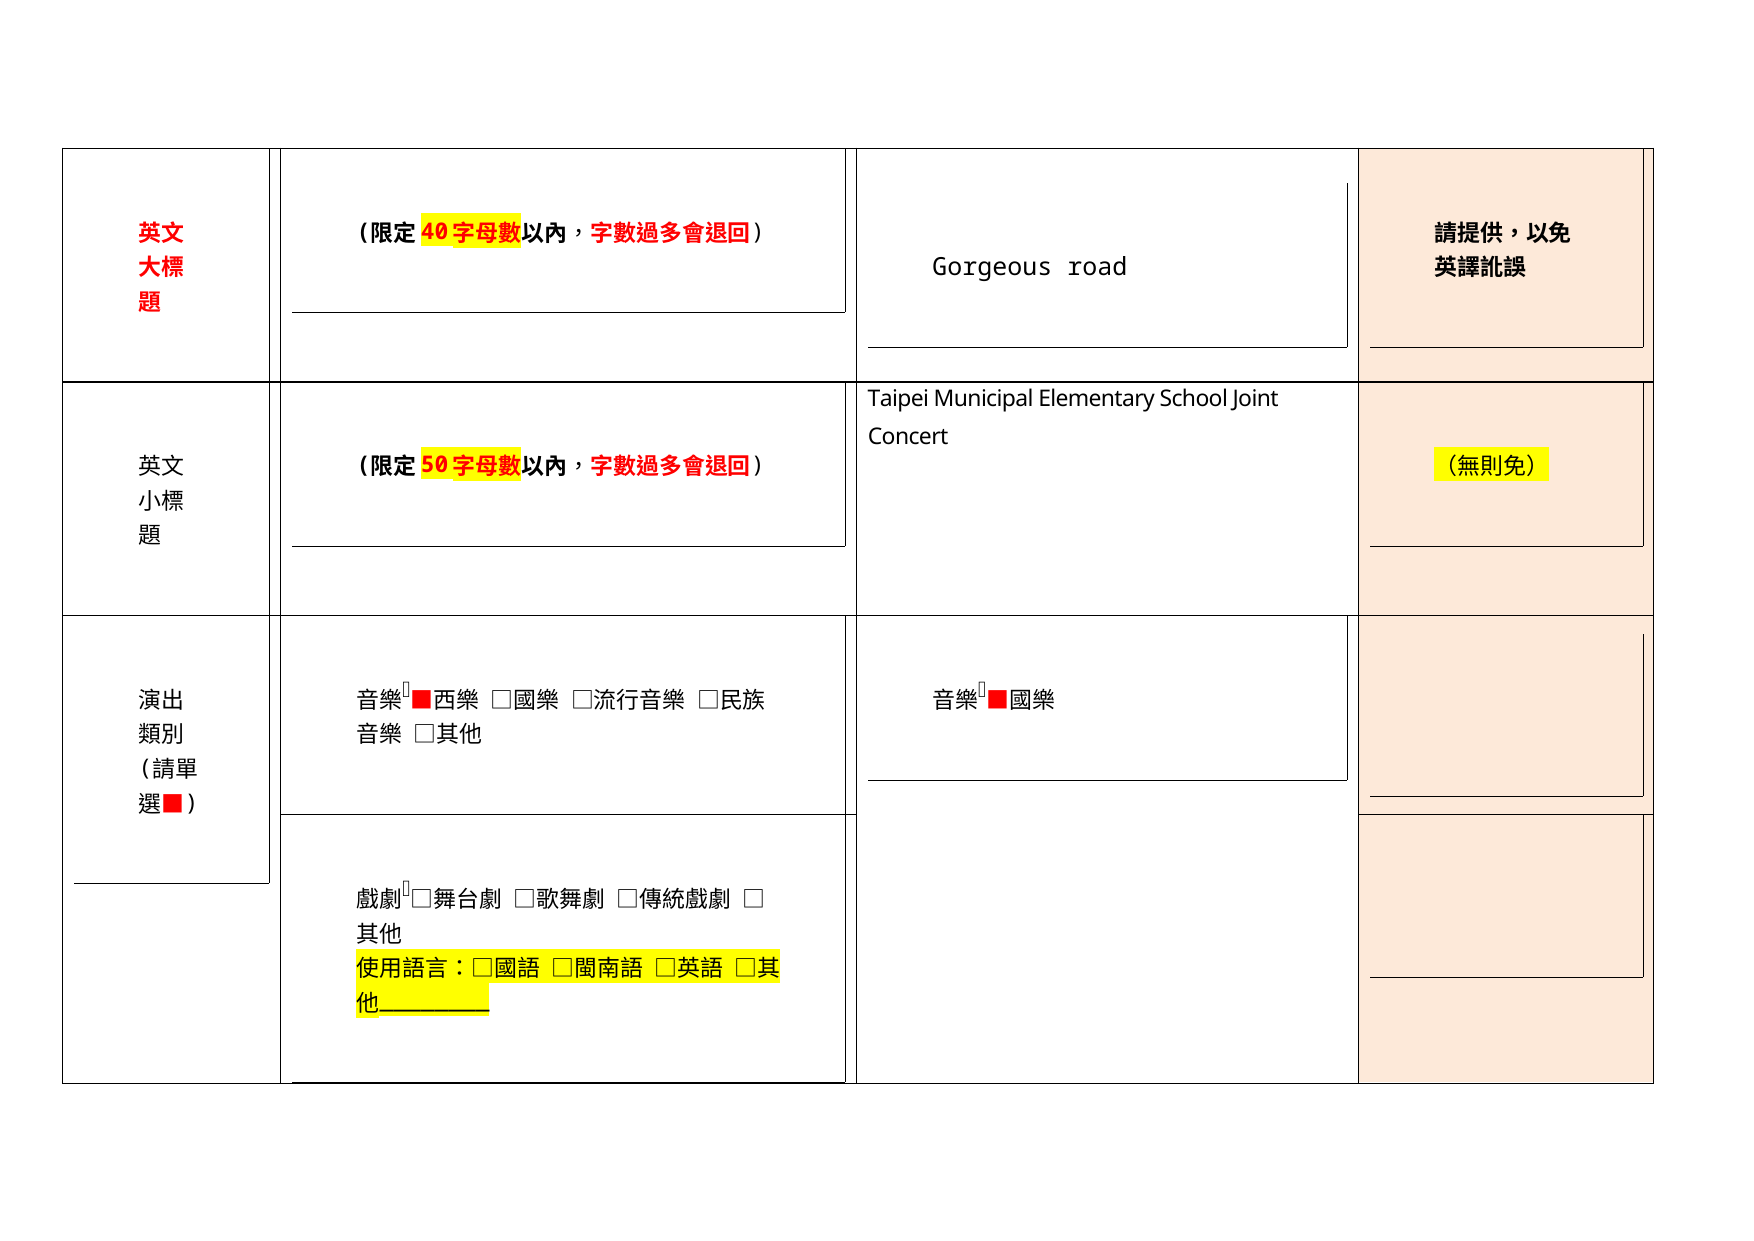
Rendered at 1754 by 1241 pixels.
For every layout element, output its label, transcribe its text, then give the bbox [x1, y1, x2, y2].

table_cell Gorgeous road [857, 149, 1358, 381]
table_cell [270, 149, 280, 381]
table_cell 音樂⭢■國樂 [857, 616, 1358, 1082]
table_cell [846, 815, 856, 1082]
table_cell [846, 616, 856, 814]
table_cell [1359, 815, 1653, 1082]
table_cell 演出類別 (請單選■) [63, 616, 280, 1082]
table_cell （無則免） [1359, 383, 1653, 615]
table_cell 戲劇⭢□舞台劇 □歌舞劇 □傳統戲劇 □其他 使用語言：□國語 □閩南語 □英語 □其他________ [281, 815, 845, 1082]
table_cell 請提供，以免英譯訛誤 [1359, 149, 1653, 381]
table_cell 英文大標題 [63, 149, 269, 381]
table_cell (限定50字母數以內，字數過多會退回) [281, 383, 856, 615]
table_cell [270, 383, 280, 615]
table_cell [1359, 616, 1653, 814]
table_cell (限定40字母數以內，字數過多會退回) [281, 149, 856, 381]
table_cell Taipei Municipal Elementary School Joint Concert [857, 383, 1358, 615]
table_cell 英文小標題 [63, 383, 269, 615]
table_cell 音樂⭢■西樂 □國樂 □流行音樂 □民族音樂 □其他 [281, 616, 845, 814]
